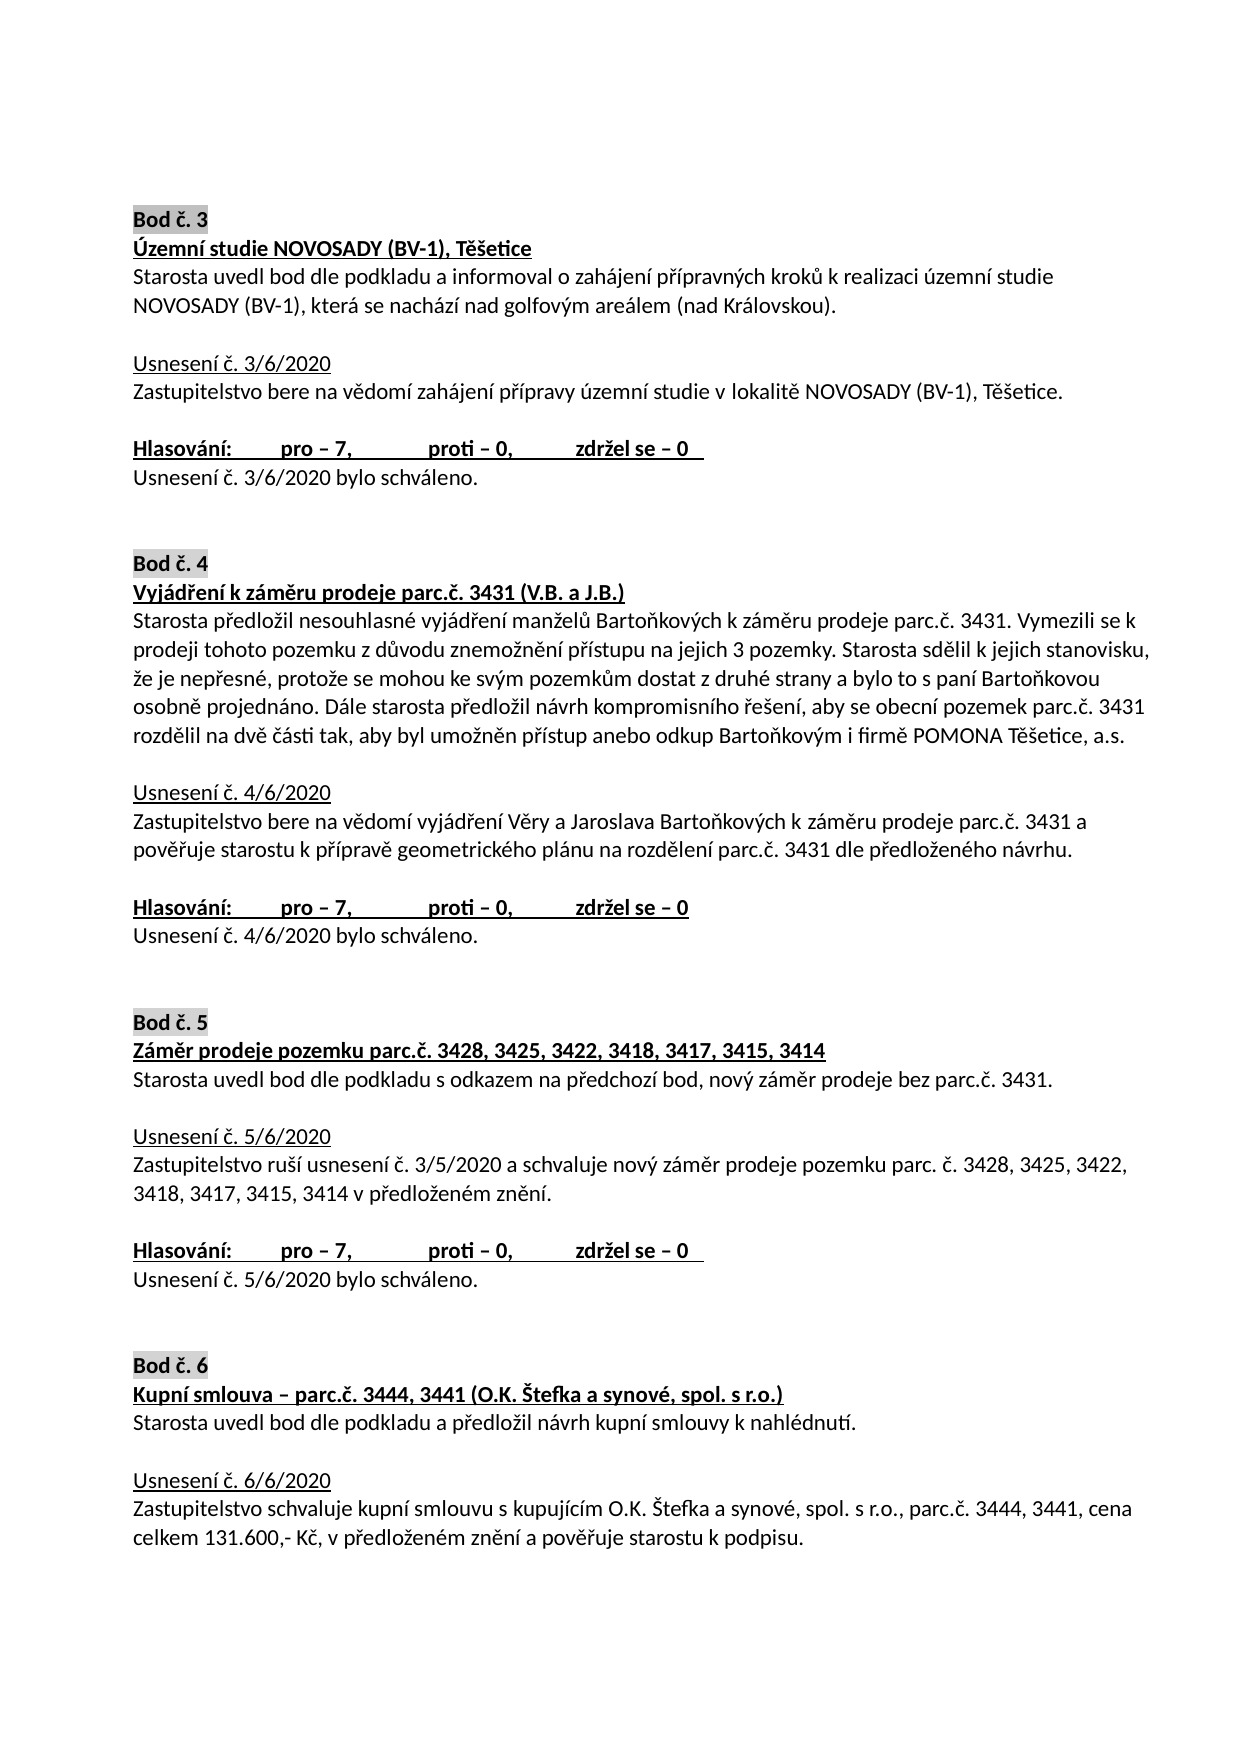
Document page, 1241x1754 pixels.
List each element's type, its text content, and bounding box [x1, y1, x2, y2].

text Kupní smlouva – parc.č. 3444, 3441 (O.K. Štefka a synové, spol. s r.o.) [133, 1379, 1152, 1408]
text Bod č. 3 [133, 177, 1152, 234]
text Usnesení č. 5/6/2020 bylo schváleno. [133, 1265, 1152, 1293]
text Hlasování: pro – 7, proti – 0, zdržel se – 0 [133, 406, 1152, 463]
text Usnesení č. 6/6/2020 Zastupitelstvo schvaluje kupní smlouvu s kupujícím O.K. Štefka a synové, spol. s r.o., parc.č. 3444, 3441, cena celkem 131.600,- Kč, v předloženém znění a pověřuje starostu k podpisu. [133, 1466, 1152, 1580]
text Starosta uvedl bod dle podkladu s odkazem na předchozí bod, nový záměr prodeje bez parc.č. 3431. [133, 1064, 1152, 1093]
text Usnesení č. 4/6/2020 Zastupitelstvo bere na vědomí vyjádření Věry a Jaroslava Bartoňkových k záměru prodeje parc.č. 3431 a pověřuje starostu k přípravě geometrického plánu na rozdělení parc.č. 3431 dle předloženého návrhu. Hlasování: pro – 7, proti – 0, zdržel se – 0 [133, 778, 1152, 921]
text Starosta uvedl bod dle podkladu a informoval o zahájení přípravných kroků k realizaci územní studie NOVOSADY (BV-1), která se nachází nad golfovým areálem (nad Královskou). [133, 262, 1152, 319]
text Vyjádření k záměru prodeje parc.č. 3431 (V.B. a J.B.) Starosta předložil nesouhlasné vyjádření manželů Bartoňkových k záměru prodeje parc.č. 3431. Vymezili se k prodeji tohoto pozemku z důvodu znemožnění přístupu na jejich 3 pozemky. Starosta sdělil k jejich stanovisku, že je nepřesné, protože se mohou ke svým pozemkům dostat z druhé strany a bylo to s paní Bartoňkovou osobně projednáno. Dále starosta předložil návrh kompromisního řešení, aby se obecní pozemek parc.č. 3431 rozdělil na dvě části tak, aby byl umožněn přístup anebo odkup Bartoňkovým i firmě POMONA Těšetice, a.s. [133, 578, 1152, 749]
text Usnesení č. 3/6/2020 bylo schváleno. [133, 463, 1152, 491]
text Bod č. 4 [133, 549, 1152, 578]
text Usnesení č. 4/6/2020 bylo schváleno. [133, 921, 1152, 950]
text Usnesení č. 3/6/2020 Zastupitelstvo bere na vědomí zahájení přípravy územní studie v lokalitě NOVOSADY (BV-1), Těšetice. [133, 348, 1152, 406]
text Územní studie NOVOSADY (BV-1), Těšetice [133, 234, 1152, 262]
text Bod č. 5 [133, 1007, 1152, 1036]
text Bod č. 6 [133, 1351, 1152, 1379]
text Usnesení č. 5/6/2020 Zastupitelstvo ruší usnesení č. 3/5/2020 a schvaluje nový záměr prodeje pozemku parc. č. 3428, 3425, 3422, 3418, 3417, 3415, 3414 v předloženém znění. Hlasování: pro – 7, proti – 0, zdržel se – 0 [133, 1093, 1152, 1265]
text Záměr prodeje pozemku parc.č. 3428, 3425, 3422, 3418, 3417, 3415, 3414 [133, 1036, 1152, 1064]
text Starosta uvedl bod dle podkladu a předložil návrh kupní smlouvy k nahlédnutí. [133, 1408, 1152, 1437]
